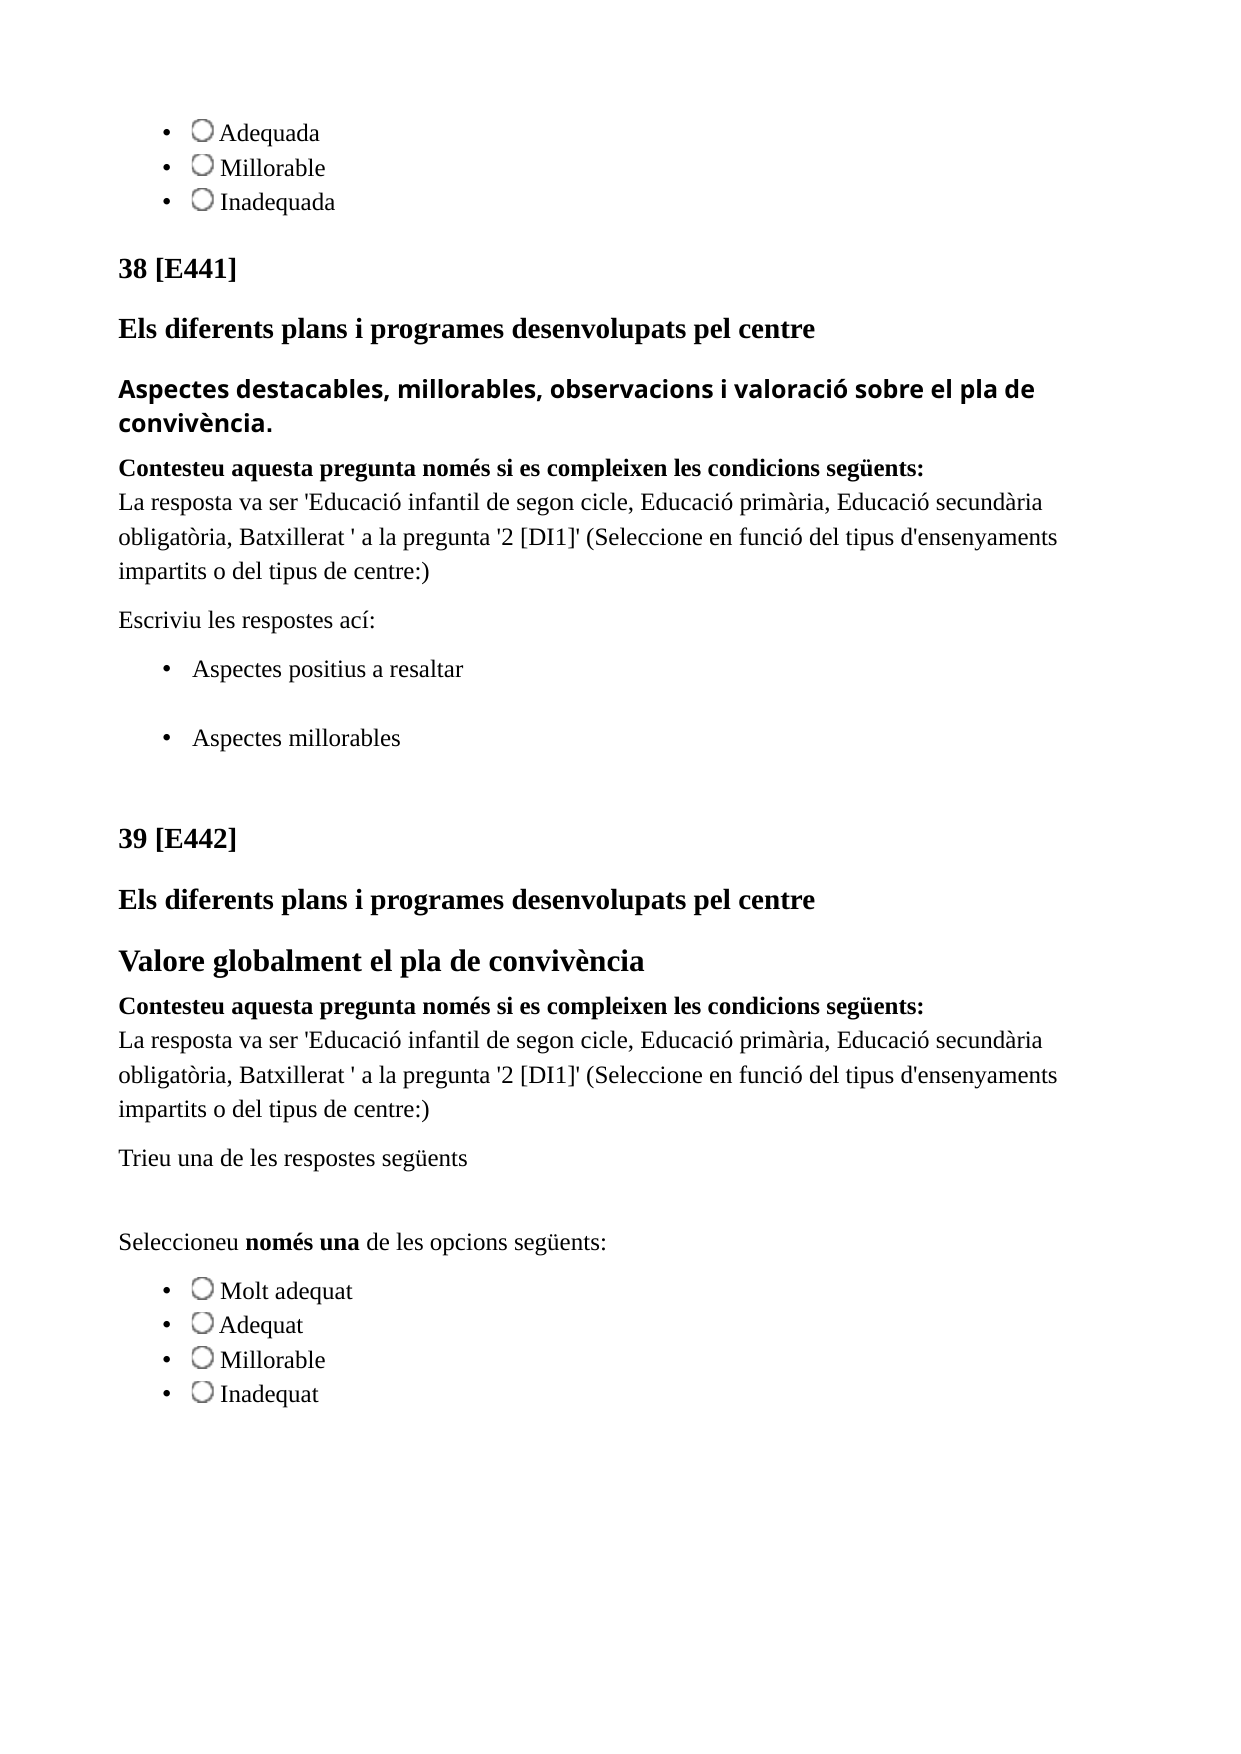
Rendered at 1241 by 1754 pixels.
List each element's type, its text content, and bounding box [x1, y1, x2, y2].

subtitle Els diferents plans i programes desenvolupats pel centre [118, 882, 1122, 915]
subtitle Valore globalment el pla de convivència [118, 942, 1122, 978]
list Millorable [162, 153, 1122, 181]
list Adequada [162, 118, 1122, 147]
picture [191, 154, 214, 176]
list Aspectes millorables [162, 723, 1122, 752]
text Seleccioneu només una de les opcions següents: [118, 1192, 1122, 1256]
subtitle Els diferents plans i programes desenvolupats pel centre [118, 311, 1122, 345]
list Aspectes positius a resaltar [162, 654, 1122, 683]
picture [191, 1381, 214, 1403]
text Contesteu aquesta pregunta només si es compleixen les condicions següents: La resposta va ser 'Educació infantil de segon cicle, Educació primària, Educació secundària obligatòria, Batxillerat ' a la pregunta '2 [DI1]' (Seleccione en funció del tipus d'ensenyaments impartits o del tipus de centre:) [118, 991, 1122, 1123]
subtitle 39 [E442] [118, 821, 1122, 855]
text Contesteu aquesta pregunta només si es compleixen les condicions següents: La resposta va ser 'Educació infantil de segon cicle, Educació primària, Educació secundària obligatòria, Batxillerat ' a la pregunta '2 [DI1]' (Seleccione en funció del tipus d'ensenyaments impartits o del tipus de centre:) [118, 453, 1122, 585]
list Molt adequat [162, 1276, 1122, 1305]
subtitle 38 [E441] [118, 251, 1122, 284]
list Inadequat [162, 1379, 1122, 1408]
picture [191, 188, 214, 211]
list Inadequada [162, 187, 1122, 216]
text Escriviu les respostes ací: [118, 605, 1122, 634]
list Millorable [162, 1345, 1122, 1374]
list Adequat [162, 1311, 1122, 1339]
picture [191, 119, 214, 142]
picture [191, 1312, 214, 1334]
picture [191, 1346, 214, 1369]
picture [191, 1277, 214, 1300]
subtitle Aspectes destacables, millorables, observacions i valoració sobre el pla de convivència. [118, 372, 1122, 440]
text Trieu una de les respostes següents [118, 1143, 1122, 1172]
